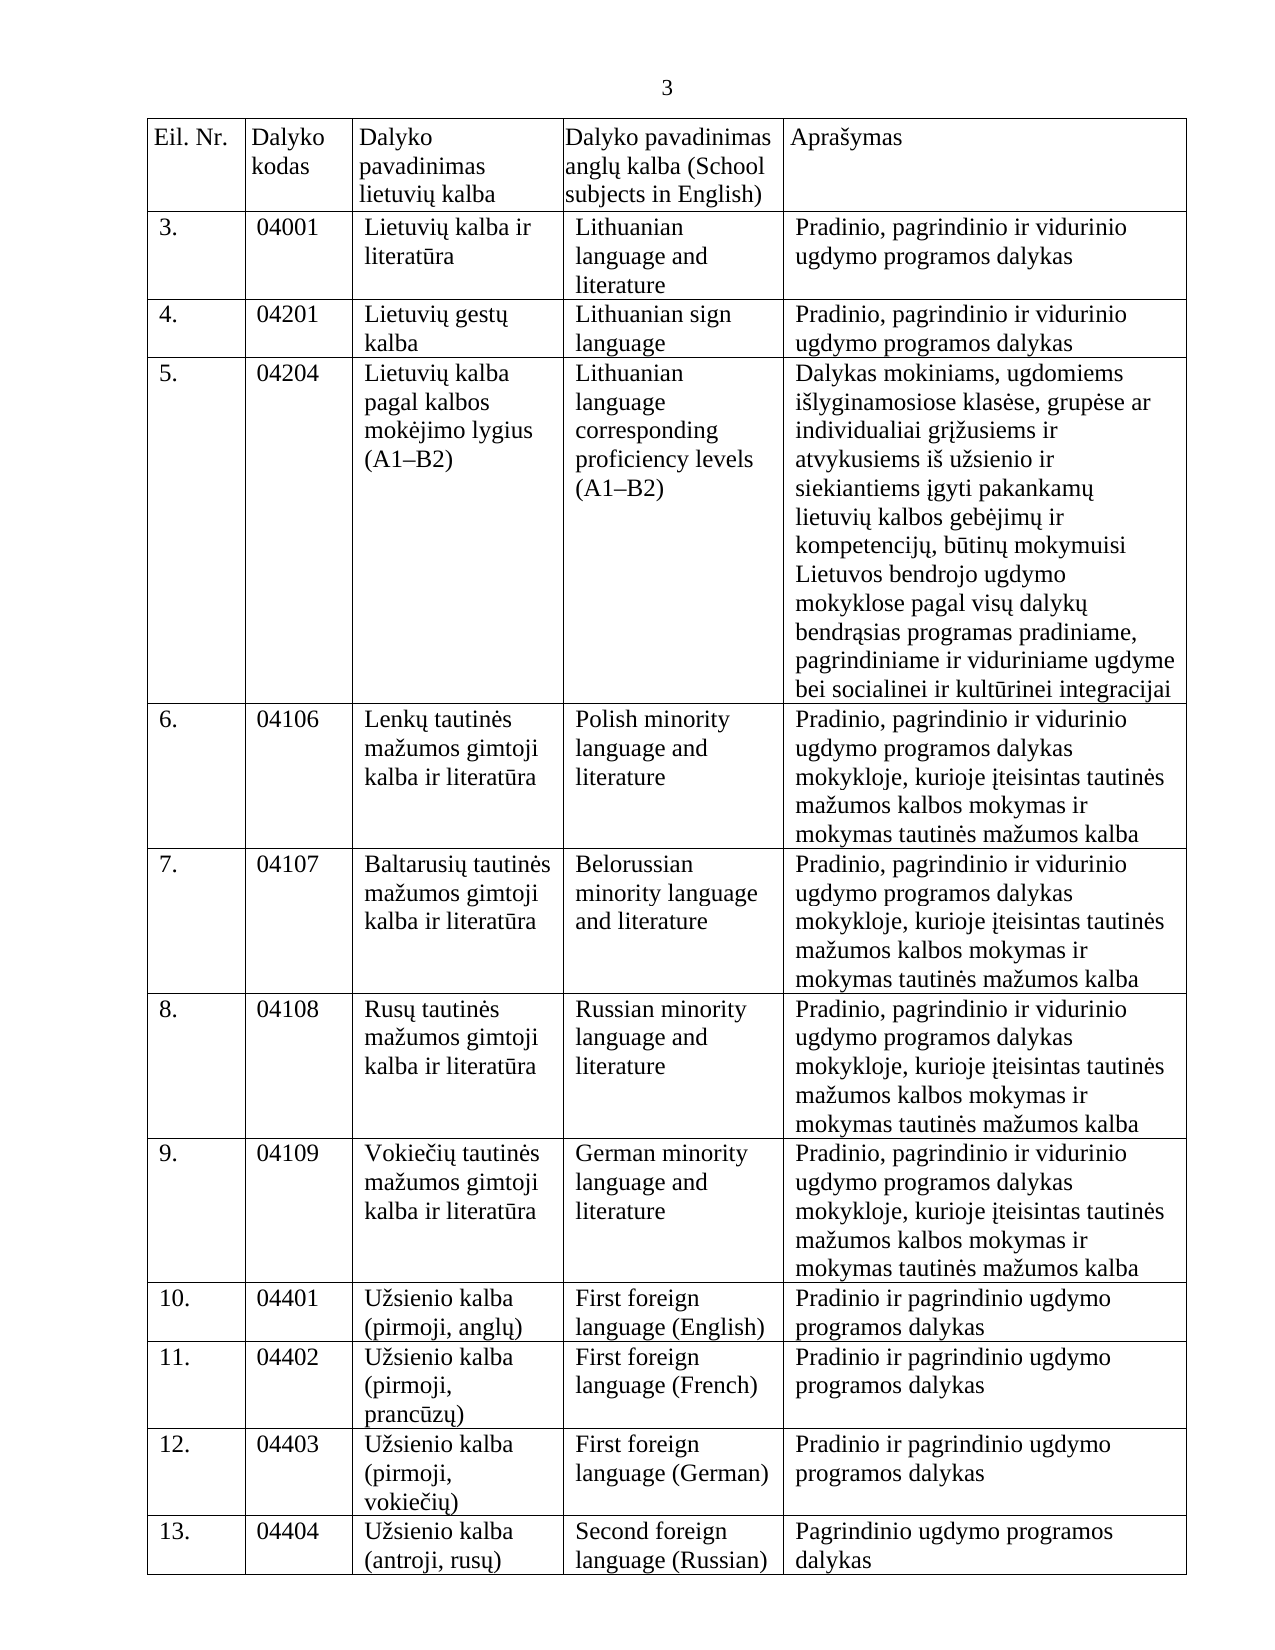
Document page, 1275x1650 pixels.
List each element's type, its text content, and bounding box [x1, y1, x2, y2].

table_cell Baltarusių tautinės mažumos gimtoji kalba ir literatūra [353, 849, 563, 993]
table_cell German minority language and literature [564, 1139, 783, 1282]
table_cell Lietuvių gestų kalba [353, 300, 563, 357]
table_cell Pradinio, pagrindinio ir vidurinio ugdymo programos dalykas mokykloje, kurioje įteisintas tautinės mažumos kalbos mokymas ir mokymas tautinės mažumos kalba [784, 849, 1186, 993]
table_cell 3. [148, 212, 245, 298]
table_cell Dalykas mokiniams, ugdomiems išlyginamosiose klasėse, grupėse ar individualiai grįžusiems ir atvykusiems iš užsienio ir siekiantiems įgyti pakankamų lietuvių kalbos gebėjimų ir kompetencijų, būtinų mokymuisi Lietuvos bendrojo ugdymo mokyklose pagal visų dalykų bendrąsias programas pradiniame, pagrindiniame ir viduriniame ugdyme bei socialinei ir kultūrinei integracijai [784, 358, 1186, 703]
table_cell Pradinio ir pagrindinio ugdymo programos dalykas [784, 1283, 1186, 1341]
table_cell 04401 [246, 1283, 352, 1341]
table_header Eil. Nr. [148, 119, 245, 211]
table_cell Belorussian minority language and literature [564, 849, 783, 993]
table_cell First foreign language (French) [564, 1342, 783, 1428]
table_cell Second foreign language (Russian) [564, 1516, 783, 1574]
table_cell 04108 [246, 994, 352, 1137]
table_cell First foreign language (German) [564, 1429, 783, 1515]
table_cell Lithuanian sign language [564, 300, 783, 357]
table_cell First foreign language (English) [564, 1283, 783, 1341]
table_cell 04106 [246, 704, 352, 848]
table_header Dalyko pavadinimas anglų kalba (School subjects in English) [564, 119, 783, 211]
table_cell Pradinio, pagrindinio ir vidurinio ugdymo programos dalykas mokykloje, kurioje įteisintas tautinės mažumos kalbos mokymas ir mokymas tautinės mažumos kalba [784, 1139, 1186, 1282]
table_cell Polish minority language and literature [564, 704, 783, 848]
table_cell 04402 [246, 1342, 352, 1428]
table_header Aprašymas [784, 119, 1186, 211]
table_cell Pradinio ir pagrindinio ugdymo programos dalykas [784, 1342, 1186, 1428]
table_cell 11. [148, 1342, 245, 1428]
table_cell Užsienio kalba (pirmoji, prancūzų) [353, 1342, 563, 1428]
table_cell 12. [148, 1429, 245, 1515]
table_cell Pagrindinio ugdymo programos dalykas [784, 1516, 1186, 1574]
table_header Dalyko kodas [246, 119, 352, 211]
table_cell Užsienio kalba (pirmoji, anglų) [353, 1283, 563, 1341]
table_cell 13. [148, 1516, 245, 1574]
table_cell 04204 [246, 358, 352, 703]
table_cell 4. [148, 300, 245, 357]
table_cell Pradinio, pagrindinio ir vidurinio ugdymo programos dalykas mokykloje, kurioje įteisintas tautinės mažumos kalbos mokymas ir mokymas tautinės mažumos kalba [784, 994, 1186, 1137]
table_cell Pradinio, pagrindinio ir vidurinio ugdymo programos dalykas mokykloje, kurioje įteisintas tautinės mažumos kalbos mokymas ir mokymas tautinės mažumos kalba [784, 704, 1186, 848]
table_cell Pradinio, pagrindinio ir vidurinio ugdymo programos dalykas [784, 300, 1186, 357]
table_cell 04404 [246, 1516, 352, 1574]
table_cell Lietuvių kalba ir literatūra [353, 212, 563, 298]
table_cell Lietuvių kalba pagal kalbos mokėjimo lygius (A1–B2) [353, 358, 563, 703]
table_header Dalyko pavadinimas lietuvių kalba [353, 119, 563, 211]
table_cell 04107 [246, 849, 352, 993]
table_cell Pradinio, pagrindinio ir vidurinio ugdymo programos dalykas [784, 212, 1186, 298]
table_cell 04201 [246, 300, 352, 357]
table_cell 04109 [246, 1139, 352, 1282]
table_cell Russian minority language and literature [564, 994, 783, 1137]
table_cell Lithuanian language and literature [564, 212, 783, 298]
table_cell Užsienio kalba (antroji, rusų) [353, 1516, 563, 1574]
table_cell Pradinio ir pagrindinio ugdymo programos dalykas [784, 1429, 1186, 1515]
table_cell Lenkų tautinės mažumos gimtoji kalba ir literatūra [353, 704, 563, 848]
table_cell 10. [148, 1283, 245, 1341]
table_cell 8. [148, 994, 245, 1137]
table_cell 7. [148, 849, 245, 993]
table_cell 04403 [246, 1429, 352, 1515]
table_cell 04001 [246, 212, 352, 298]
table_cell 6. [148, 704, 245, 848]
table_cell Rusų tautinės mažumos gimtoji kalba ir literatūra [353, 994, 563, 1137]
table_cell Lithuanian language corresponding proficiency levels (A1–B2) [564, 358, 783, 703]
table_cell Vokiečių tautinės mažumos gimtoji kalba ir literatūra [353, 1139, 563, 1282]
table_cell 5. [148, 358, 245, 703]
table_cell 9. [148, 1139, 245, 1282]
table_cell Užsienio kalba (pirmoji, vokiečių) [353, 1429, 563, 1515]
